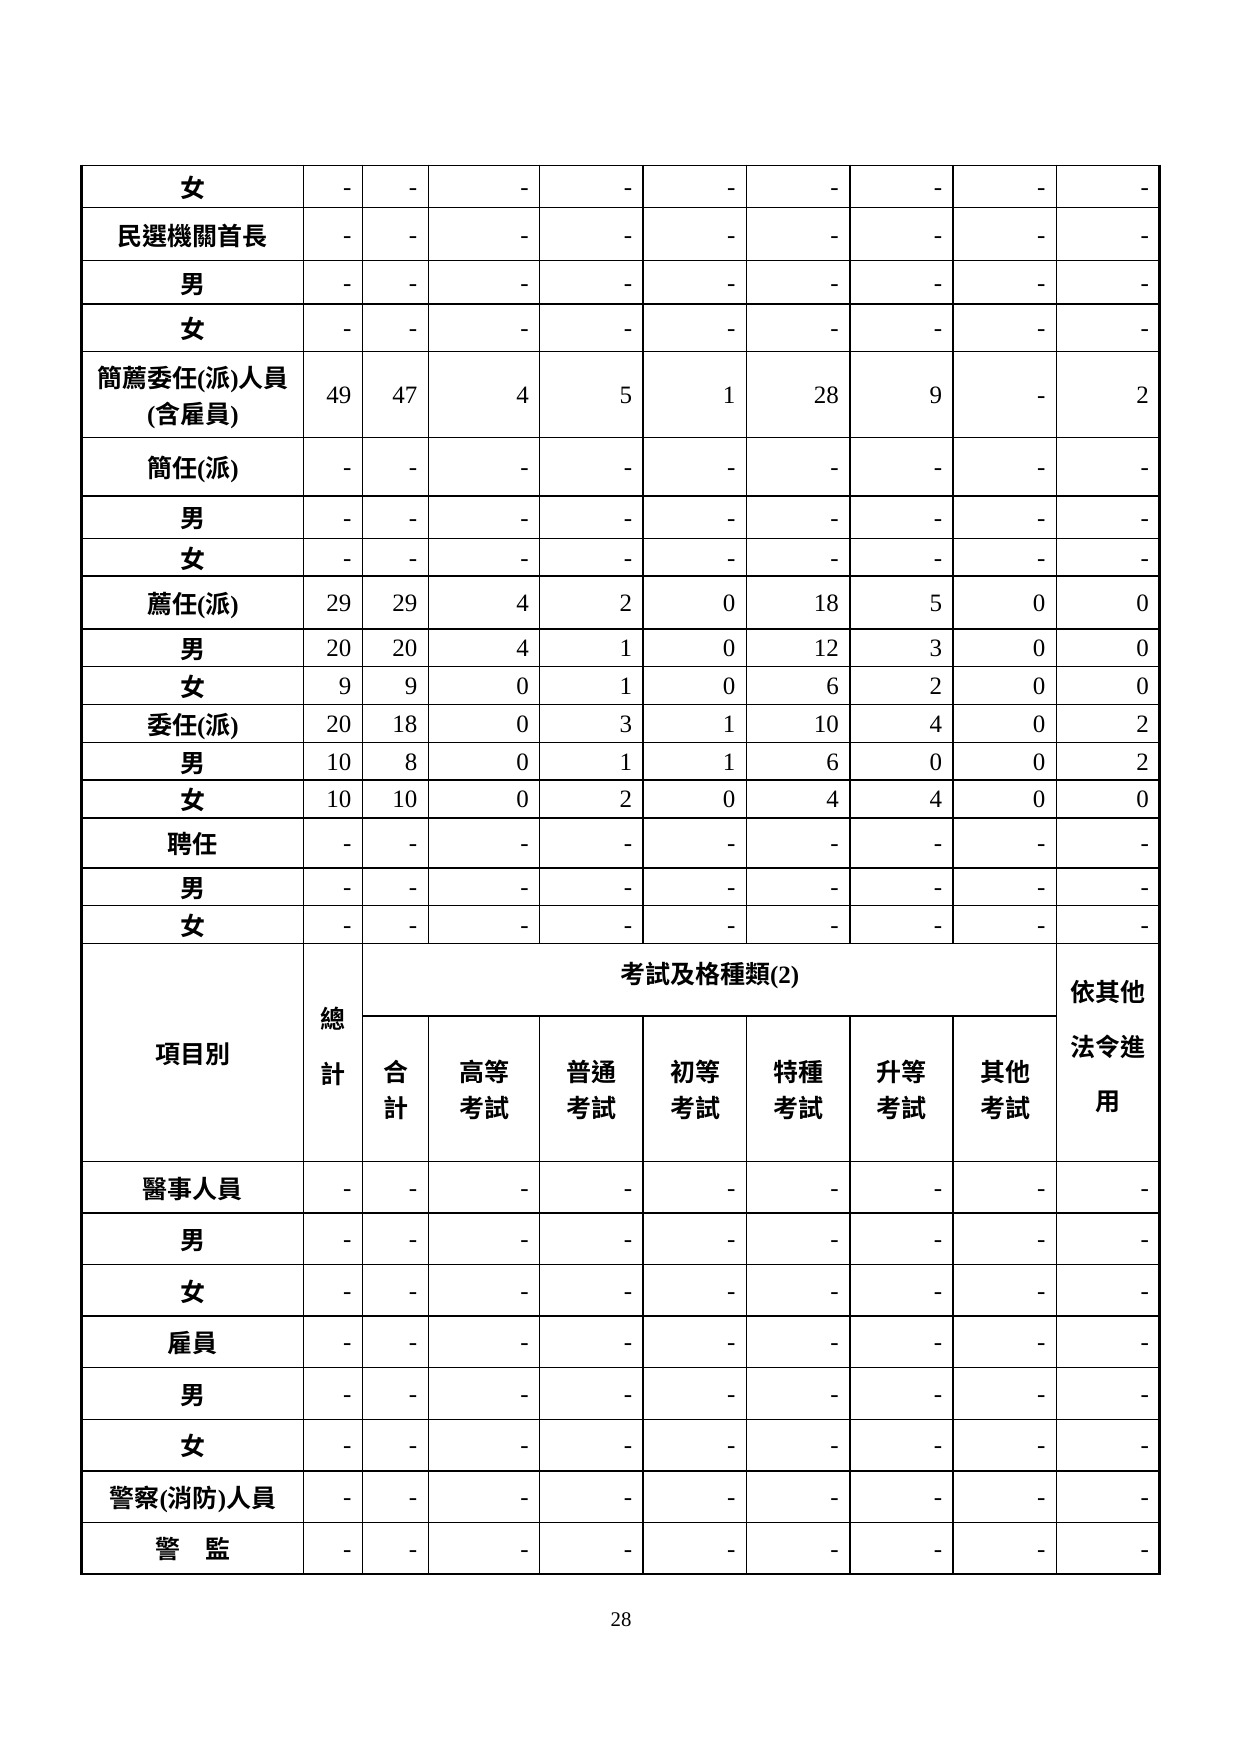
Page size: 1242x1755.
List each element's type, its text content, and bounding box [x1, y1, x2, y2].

table_cell - [851, 1368, 952, 1418]
table_cell - [747, 819, 849, 867]
table_cell 男 [83, 261, 303, 303]
table_cell - [644, 1162, 746, 1212]
table_cell - [954, 261, 1056, 303]
table_cell - [954, 1523, 1056, 1573]
table_cell 初等 考試 [644, 1017, 746, 1161]
table_cell - [644, 1265, 746, 1315]
table_cell - [851, 539, 952, 575]
table_cell 0 [954, 630, 1056, 666]
table_cell - [363, 261, 428, 303]
table_cell 男 [83, 1368, 303, 1418]
table_cell - [644, 1472, 746, 1522]
table_cell 警察(消防)人員 [83, 1472, 303, 1522]
table_cell - [1057, 539, 1158, 575]
table_cell - [540, 1472, 642, 1522]
table_cell - [644, 1523, 746, 1573]
table_cell - [644, 539, 746, 575]
table_cell 總 計 [304, 944, 362, 1161]
table_cell 民選機關首長 [83, 208, 303, 260]
table_cell 0 [1057, 630, 1158, 666]
table_cell 依其他法令進用 [1057, 944, 1158, 1161]
table_cell - [540, 305, 642, 351]
table_cell - [954, 819, 1056, 867]
table_cell 0 [954, 705, 1056, 741]
table_cell - [429, 1368, 539, 1418]
table_cell - [363, 906, 428, 943]
table_cell - [1057, 819, 1158, 867]
table_cell - [644, 166, 746, 207]
table_cell 20 [304, 705, 362, 741]
table_cell - [429, 819, 539, 867]
table_cell 0 [644, 630, 746, 666]
table_cell 男 [83, 497, 303, 537]
table_cell - [954, 906, 1056, 943]
table_cell 0 [954, 577, 1056, 628]
table_cell - [644, 869, 746, 905]
table_cell 9 [851, 352, 952, 437]
table_cell 女 [83, 166, 303, 207]
table_cell 4 [747, 781, 849, 817]
table_cell 普通 考試 [540, 1017, 642, 1161]
table_cell - [304, 1317, 362, 1367]
table_cell 47 [363, 352, 428, 437]
table_cell 49 [304, 352, 362, 437]
table_cell 2 [1057, 743, 1158, 779]
table_cell - [429, 1265, 539, 1315]
table_cell 合計 [363, 1017, 428, 1161]
table_cell - [747, 906, 849, 943]
table_cell - [644, 1420, 746, 1470]
table_cell 6 [747, 743, 849, 779]
table_cell - [304, 305, 362, 351]
table_cell 0 [644, 577, 746, 628]
table_cell - [363, 497, 428, 537]
table_cell - [851, 1472, 952, 1522]
table_cell 4 [429, 577, 539, 628]
table_cell - [363, 438, 428, 495]
table_cell 女 [83, 667, 303, 704]
table_cell - [851, 819, 952, 867]
table_cell 男 [83, 1214, 303, 1264]
table_cell 0 [644, 781, 746, 817]
table_cell - [954, 305, 1056, 351]
table_cell - [954, 352, 1056, 437]
table_cell - [540, 1420, 642, 1470]
table_cell - [644, 906, 746, 943]
table_cell - [644, 261, 746, 303]
table_cell - [540, 438, 642, 495]
table_cell - [851, 261, 952, 303]
table_cell - [1057, 305, 1158, 351]
table_cell - [363, 1317, 428, 1367]
table_cell 20 [363, 630, 428, 666]
table_cell - [540, 539, 642, 575]
table_cell 0 [1057, 577, 1158, 628]
table_cell - [954, 208, 1056, 260]
table_cell - [429, 539, 539, 575]
table_cell 3 [851, 630, 952, 666]
table_cell - [429, 869, 539, 905]
table_cell - [851, 166, 952, 207]
table_cell 18 [747, 577, 849, 628]
table_cell - [304, 1368, 362, 1418]
table_cell - [429, 166, 539, 207]
table_cell 特種 考試 [747, 1017, 849, 1161]
table_cell - [540, 1162, 642, 1212]
table_cell - [429, 1317, 539, 1367]
table_cell - [851, 438, 952, 495]
table_cell 0 [429, 781, 539, 817]
table_cell 4 [429, 630, 539, 666]
table_cell 4 [851, 705, 952, 741]
table_cell - [363, 208, 428, 260]
table_cell - [363, 1472, 428, 1522]
table_cell 0 [429, 667, 539, 704]
table_cell - [851, 305, 952, 351]
table_cell - [954, 869, 1056, 905]
table_cell - [363, 869, 428, 905]
table_cell - [644, 438, 746, 495]
table_cell - [1057, 497, 1158, 537]
table_cell 男 [83, 869, 303, 905]
table_cell - [851, 1265, 952, 1315]
table_cell 4 [429, 352, 539, 437]
table_cell - [363, 539, 428, 575]
table_cell - [540, 208, 642, 260]
table_cell 2 [540, 577, 642, 628]
table_cell - [851, 1317, 952, 1367]
table_cell 女 [83, 1265, 303, 1315]
table_cell 0 [644, 667, 746, 704]
table_cell - [747, 438, 849, 495]
table_cell - [644, 1214, 746, 1264]
table_cell 1 [644, 705, 746, 741]
table_cell - [304, 819, 362, 867]
table_cell - [304, 1214, 362, 1264]
table_cell - [1057, 208, 1158, 260]
table_cell - [304, 261, 362, 303]
table_cell 4 [851, 781, 952, 817]
table_cell - [851, 1162, 952, 1212]
table_cell - [1057, 1420, 1158, 1470]
table_cell - [1057, 1214, 1158, 1264]
table_cell - [1057, 1162, 1158, 1212]
table_cell - [954, 539, 1056, 575]
table_cell - [363, 1265, 428, 1315]
table_cell - [540, 819, 642, 867]
table_cell 9 [363, 667, 428, 704]
table_cell - [540, 1214, 642, 1264]
table_cell 0 [954, 781, 1056, 817]
table_cell 簡薦委任(派)人員(含雇員) [83, 352, 303, 437]
table_cell - [1057, 1472, 1158, 1522]
table_cell - [304, 1472, 362, 1522]
table_cell - [304, 208, 362, 260]
table_cell - [304, 1265, 362, 1315]
table_cell 18 [363, 705, 428, 741]
table_cell - [747, 497, 849, 537]
table_cell - [540, 497, 642, 537]
table_cell - [1057, 166, 1158, 207]
table_cell - [429, 1420, 539, 1470]
table_cell - [954, 1317, 1056, 1367]
table_cell 女 [83, 906, 303, 943]
table_cell - [954, 438, 1056, 495]
table_cell - [954, 1420, 1056, 1470]
table_cell - [429, 1523, 539, 1573]
table_cell 10 [304, 781, 362, 817]
table_cell 醫事人員 [83, 1162, 303, 1212]
table_cell - [747, 305, 849, 351]
table_cell - [429, 906, 539, 943]
table_cell - [304, 1162, 362, 1212]
table_cell 0 [1057, 667, 1158, 704]
table_cell 女 [83, 539, 303, 575]
table_cell - [747, 208, 849, 260]
table_cell - [644, 497, 746, 537]
table_cell 其他 考試 [954, 1017, 1056, 1161]
table_cell - [851, 869, 952, 905]
table_cell 0 [429, 743, 539, 779]
table_cell - [747, 1214, 849, 1264]
table_cell 5 [540, 352, 642, 437]
table_cell 簡任(派) [83, 438, 303, 495]
table_cell 3 [540, 705, 642, 741]
table_cell 10 [363, 781, 428, 817]
table_cell 男 [83, 630, 303, 666]
table_cell 1 [540, 667, 642, 704]
table_cell 考試及格種類(2) [363, 944, 1056, 1015]
table_cell - [851, 1523, 952, 1573]
table_cell - [1057, 869, 1158, 905]
table_cell - [304, 539, 362, 575]
table_cell - [540, 1317, 642, 1367]
table_cell 升等 考試 [851, 1017, 952, 1161]
table_cell - [363, 1420, 428, 1470]
table_cell 高等 考試 [429, 1017, 539, 1161]
table_cell - [363, 1368, 428, 1418]
table_cell - [851, 1420, 952, 1470]
table_cell - [363, 1523, 428, 1573]
table_cell - [644, 1368, 746, 1418]
table_cell - [1057, 906, 1158, 943]
table_cell - [429, 1214, 539, 1264]
table_cell - [540, 1368, 642, 1418]
table_cell - [304, 438, 362, 495]
table_cell 項目別 [83, 944, 303, 1161]
table_cell - [747, 539, 849, 575]
table_cell - [363, 305, 428, 351]
table_cell - [304, 1420, 362, 1470]
table_cell 29 [304, 577, 362, 628]
table_cell 女 [83, 1420, 303, 1470]
table_cell - [954, 1162, 1056, 1212]
table_cell - [954, 1472, 1056, 1522]
table_cell - [304, 1523, 362, 1573]
table_cell - [429, 208, 539, 260]
table_cell 10 [747, 705, 849, 741]
table_cell 薦任(派) [83, 577, 303, 628]
table_cell 5 [851, 577, 952, 628]
table_cell 28 [747, 352, 849, 437]
table_cell 0 [851, 743, 952, 779]
table_cell 委任(派) [83, 705, 303, 741]
table_cell - [540, 1265, 642, 1315]
table_cell - [1057, 1317, 1158, 1367]
table_cell 10 [304, 743, 362, 779]
table_cell 29 [363, 577, 428, 628]
table_cell - [747, 1162, 849, 1212]
table_cell 雇員 [83, 1317, 303, 1367]
table_cell - [747, 1420, 849, 1470]
table_cell - [851, 208, 952, 260]
table_cell - [1057, 438, 1158, 495]
table_cell - [644, 1317, 746, 1367]
table_cell 1 [540, 630, 642, 666]
table_cell 2 [851, 667, 952, 704]
table_cell - [747, 261, 849, 303]
table_cell - [540, 261, 642, 303]
table_cell - [1057, 1368, 1158, 1418]
table_cell 0 [954, 743, 1056, 779]
table_cell - [540, 906, 642, 943]
table_cell - [540, 1523, 642, 1573]
table_cell 警 監 [83, 1523, 303, 1573]
table_cell - [429, 1162, 539, 1212]
table_cell - [644, 305, 746, 351]
table_cell - [429, 438, 539, 495]
table_cell - [747, 1317, 849, 1367]
table_cell 0 [954, 667, 1056, 704]
table_cell - [304, 906, 362, 943]
table_cell - [954, 166, 1056, 207]
table_cell - [429, 1472, 539, 1522]
table_cell 2 [540, 781, 642, 817]
table_cell - [363, 1214, 428, 1264]
table_cell - [429, 305, 539, 351]
table_cell 1 [644, 352, 746, 437]
table_cell 男 [83, 743, 303, 779]
table_cell 12 [747, 630, 849, 666]
table_cell 1 [540, 743, 642, 779]
table_cell - [851, 1214, 952, 1264]
table_cell - [1057, 261, 1158, 303]
table_cell - [540, 166, 642, 207]
table_cell 20 [304, 630, 362, 666]
table_cell - [851, 906, 952, 943]
table_cell - [429, 261, 539, 303]
table_cell - [540, 869, 642, 905]
table_cell 1 [644, 743, 746, 779]
table_cell - [644, 819, 746, 867]
table_cell - [954, 1265, 1056, 1315]
table_cell - [851, 497, 952, 537]
table_cell - [1057, 1265, 1158, 1315]
table_cell - [747, 166, 849, 207]
table_cell 6 [747, 667, 849, 704]
table_cell - [954, 497, 1056, 537]
table_cell 女 [83, 305, 303, 351]
table_cell 0 [1057, 781, 1158, 817]
table_cell - [429, 497, 539, 537]
table_cell - [747, 1265, 849, 1315]
table_cell 9 [304, 667, 362, 704]
table_cell 2 [1057, 352, 1158, 437]
table_cell - [747, 869, 849, 905]
table_cell - [304, 166, 362, 207]
table_cell - [363, 166, 428, 207]
table_cell 2 [1057, 705, 1158, 741]
table_cell - [954, 1214, 1056, 1264]
table_cell - [1057, 1523, 1158, 1573]
table_cell 0 [429, 705, 539, 741]
table_cell 聘任 [83, 819, 303, 867]
table_cell - [363, 819, 428, 867]
table_cell 8 [363, 743, 428, 779]
table_cell - [747, 1523, 849, 1573]
table_cell - [304, 869, 362, 905]
table_cell - [644, 208, 746, 260]
table_cell - [954, 1368, 1056, 1418]
table_cell - [747, 1472, 849, 1522]
table_cell - [363, 1162, 428, 1212]
table_cell 女 [83, 781, 303, 817]
table_cell - [304, 497, 362, 537]
table_cell - [747, 1368, 849, 1418]
